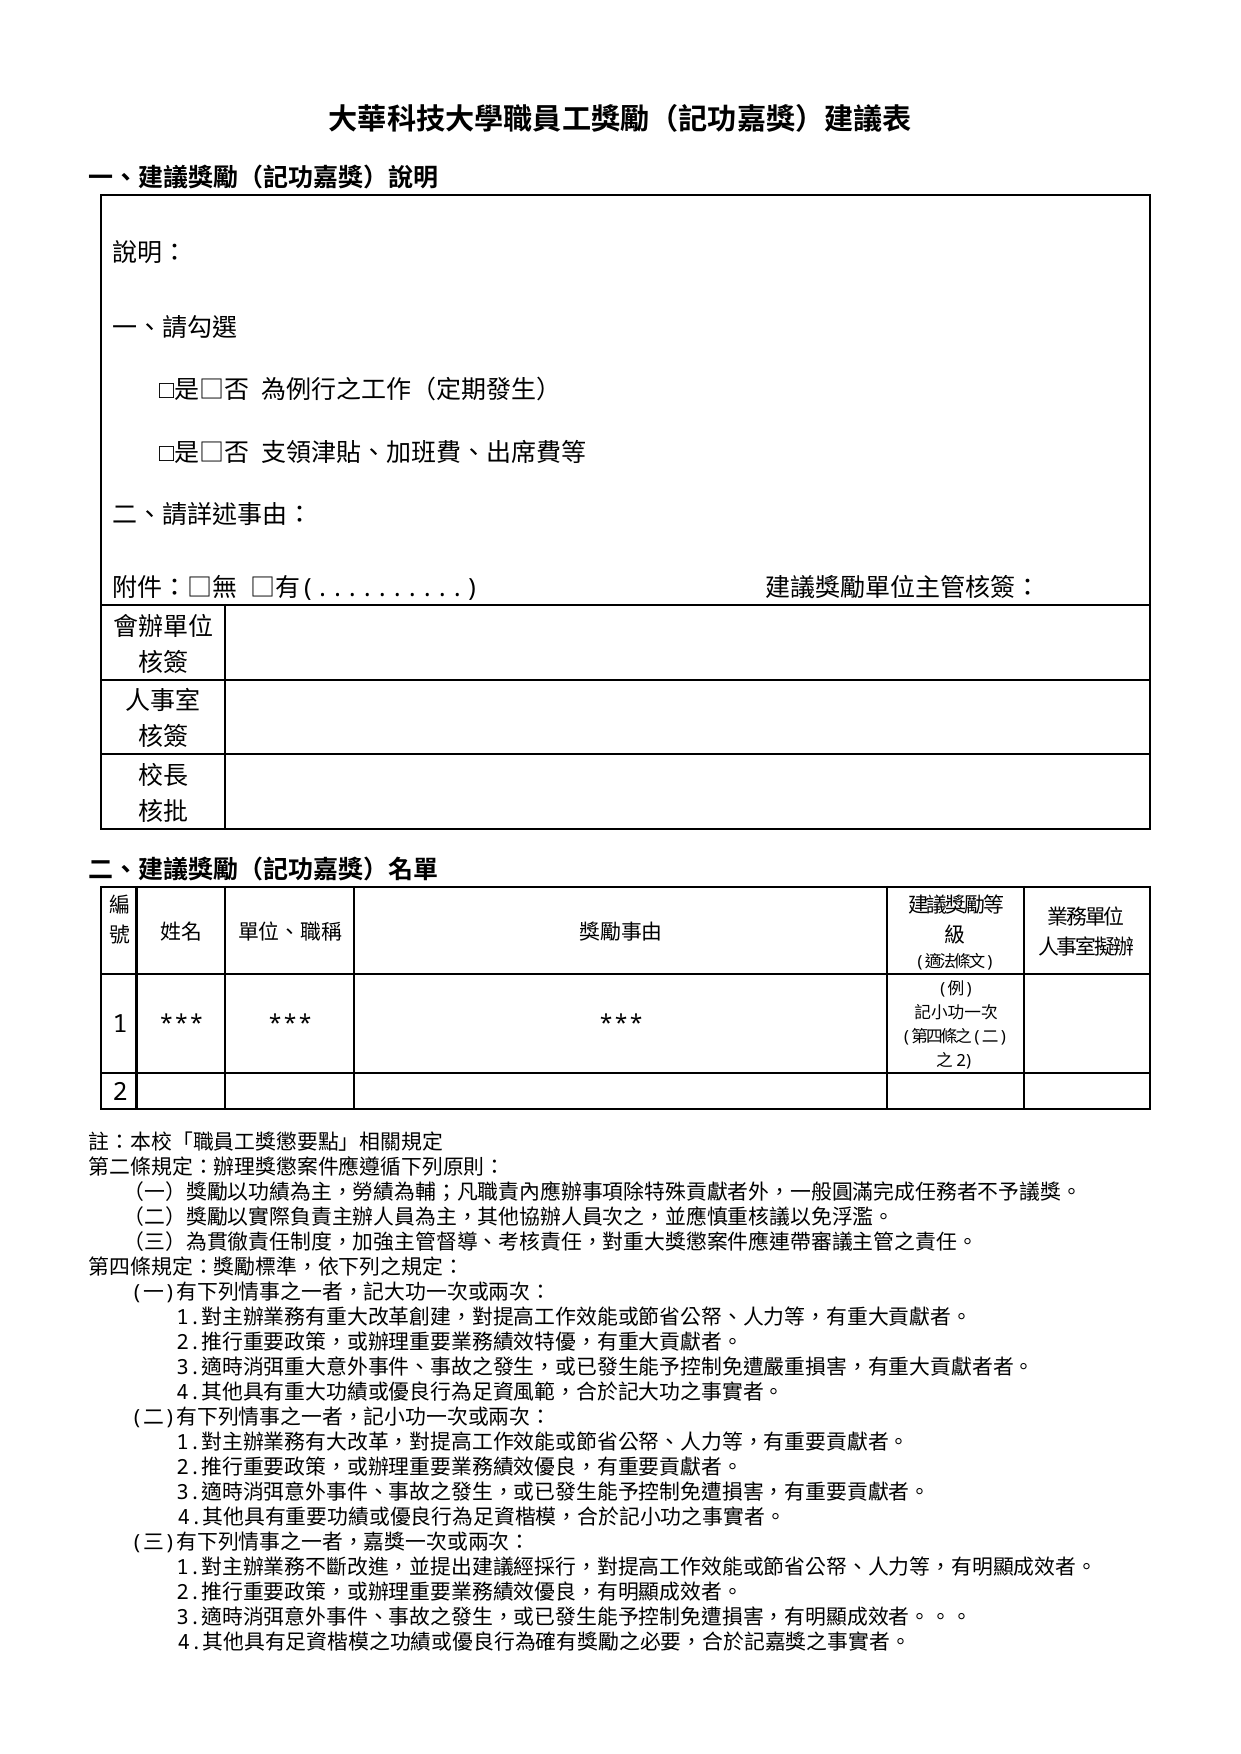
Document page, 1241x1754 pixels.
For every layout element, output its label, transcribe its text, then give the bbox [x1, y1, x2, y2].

table_cell 人事室 核簽 [102, 681, 224, 753]
table_cell [226, 681, 1149, 753]
text 第四條規定：獎勵標準，依下列之規定： [89, 1255, 1152, 1280]
table_cell [138, 1074, 224, 1108]
table_cell [226, 755, 1149, 828]
table_header 建議獎勵等級 (適法條文) [888, 888, 1023, 973]
text 4.其他具有重大功績或優良行為足資風範，合於記大功之事實者。 [89, 1380, 1152, 1405]
table_cell 2 [102, 1074, 135, 1108]
table_cell 會辦單位 核簽 [102, 606, 224, 678]
table_cell 1 [102, 975, 135, 1072]
text (一)有下列情事之一者，記大功一次或兩次： [89, 1280, 1152, 1305]
table_cell (例) 記小功一次 (第四條之(二)之2) [888, 975, 1023, 1072]
text （二）獎勵以實際負責主辦人員為主，其他協辦人員次之，並應慎重核議以免浮濫。 [123, 1205, 1152, 1230]
table_header 編號 [102, 888, 135, 973]
table_cell 校長 核批 [102, 755, 224, 828]
text 2.推行重要政策，或辦理重要業務績效優良，有重要貢獻者。 [114, 1455, 1152, 1480]
table_cell [1025, 975, 1149, 1072]
table_header 說明： 一、請勾選 □是□否 為例行之工作（定期發生） □是□否 支領津貼、加班費、出席費等 二、請詳述事由： 附件：□無 □有(..........) 建議獎勵單位主管核簽： [102, 196, 1149, 604]
text 大華科技大學職員工獎勵（記功嘉獎）建議表 [89, 96, 1152, 138]
table_cell [888, 1074, 1023, 1108]
text 二、建議獎勵（記功嘉獎）名單 [89, 849, 1152, 886]
text 4.其他具有重要功績或優良行為足資楷模，合於記小功之事實者。 [89, 1505, 1152, 1530]
text （三）為貫徹責任制度，加強主管督導、考核責任，對重大獎懲案件應連帶審議主管之責任。 [123, 1230, 1152, 1255]
text 3.適時消弭意外事件、事故之發生，或已發生能予控制免遭損害，有明顯成效者。。。 [114, 1605, 1152, 1630]
text (三)有下列情事之一者，嘉獎一次或兩次： [89, 1530, 1152, 1555]
table_header 單位、職稱 [226, 888, 353, 973]
text 3.適時消弭重大意外事件、事故之發生，或已發生能予控制免遭嚴重損害，有重大貢獻者者。 [89, 1355, 1152, 1380]
text 1.對主辦業務有重大改革創建，對提高工作效能或節省公帑、人力等，有重大貢獻者。 [114, 1305, 1152, 1330]
table_cell *** [138, 975, 224, 1072]
text 一、建議獎勵（記功嘉獎）說明 [89, 158, 1152, 194]
table_cell [355, 1074, 886, 1108]
text 3.適時消弭意外事件、事故之發生，或已發生能予控制免遭損害，有重要貢獻者。 [114, 1480, 1152, 1505]
table_cell *** [355, 975, 886, 1072]
table_cell [226, 606, 1149, 678]
table_header 姓名 [138, 888, 224, 973]
table_header 業務單位 人事室擬辦 [1025, 888, 1149, 973]
text 4.其他具有足資楷模之功績或優良行為確有獎勵之必要，合於記嘉獎之事實者。 [89, 1630, 1152, 1655]
text 1.對主辦業務不斷改進，並提出建議經採行，對提高工作效能或節省公帑、人力等，有明顯成效者。 [89, 1555, 1152, 1580]
text 2.推行重要政策，或辦理重要業務績效特優，有重大貢獻者。 [114, 1330, 1152, 1355]
table_cell [226, 1074, 353, 1108]
table_cell [1025, 1074, 1149, 1108]
text (二)有下列情事之一者，記小功一次或兩次： [89, 1405, 1152, 1430]
text 第二條規定：辦理獎懲案件應遵循下列原則： [89, 1155, 1152, 1180]
text 2.推行重要政策，或辦理重要業務績效優良，有明顯成效者。 [114, 1580, 1152, 1605]
table_cell *** [226, 975, 353, 1072]
table_header 獎勵事由 [355, 888, 886, 973]
text 1.對主辦業務有大改革，對提高工作效能或節省公帑、人力等，有重要貢獻者。 [114, 1430, 1152, 1455]
text （一）獎勵以功績為主，勞績為輔；凡職責內應辦事項除特殊貢獻者外，一般圓滿完成任務者不予議獎。 [123, 1180, 1152, 1205]
text 註：本校「職員工獎懲要點」相關規定 [89, 1130, 1152, 1155]
